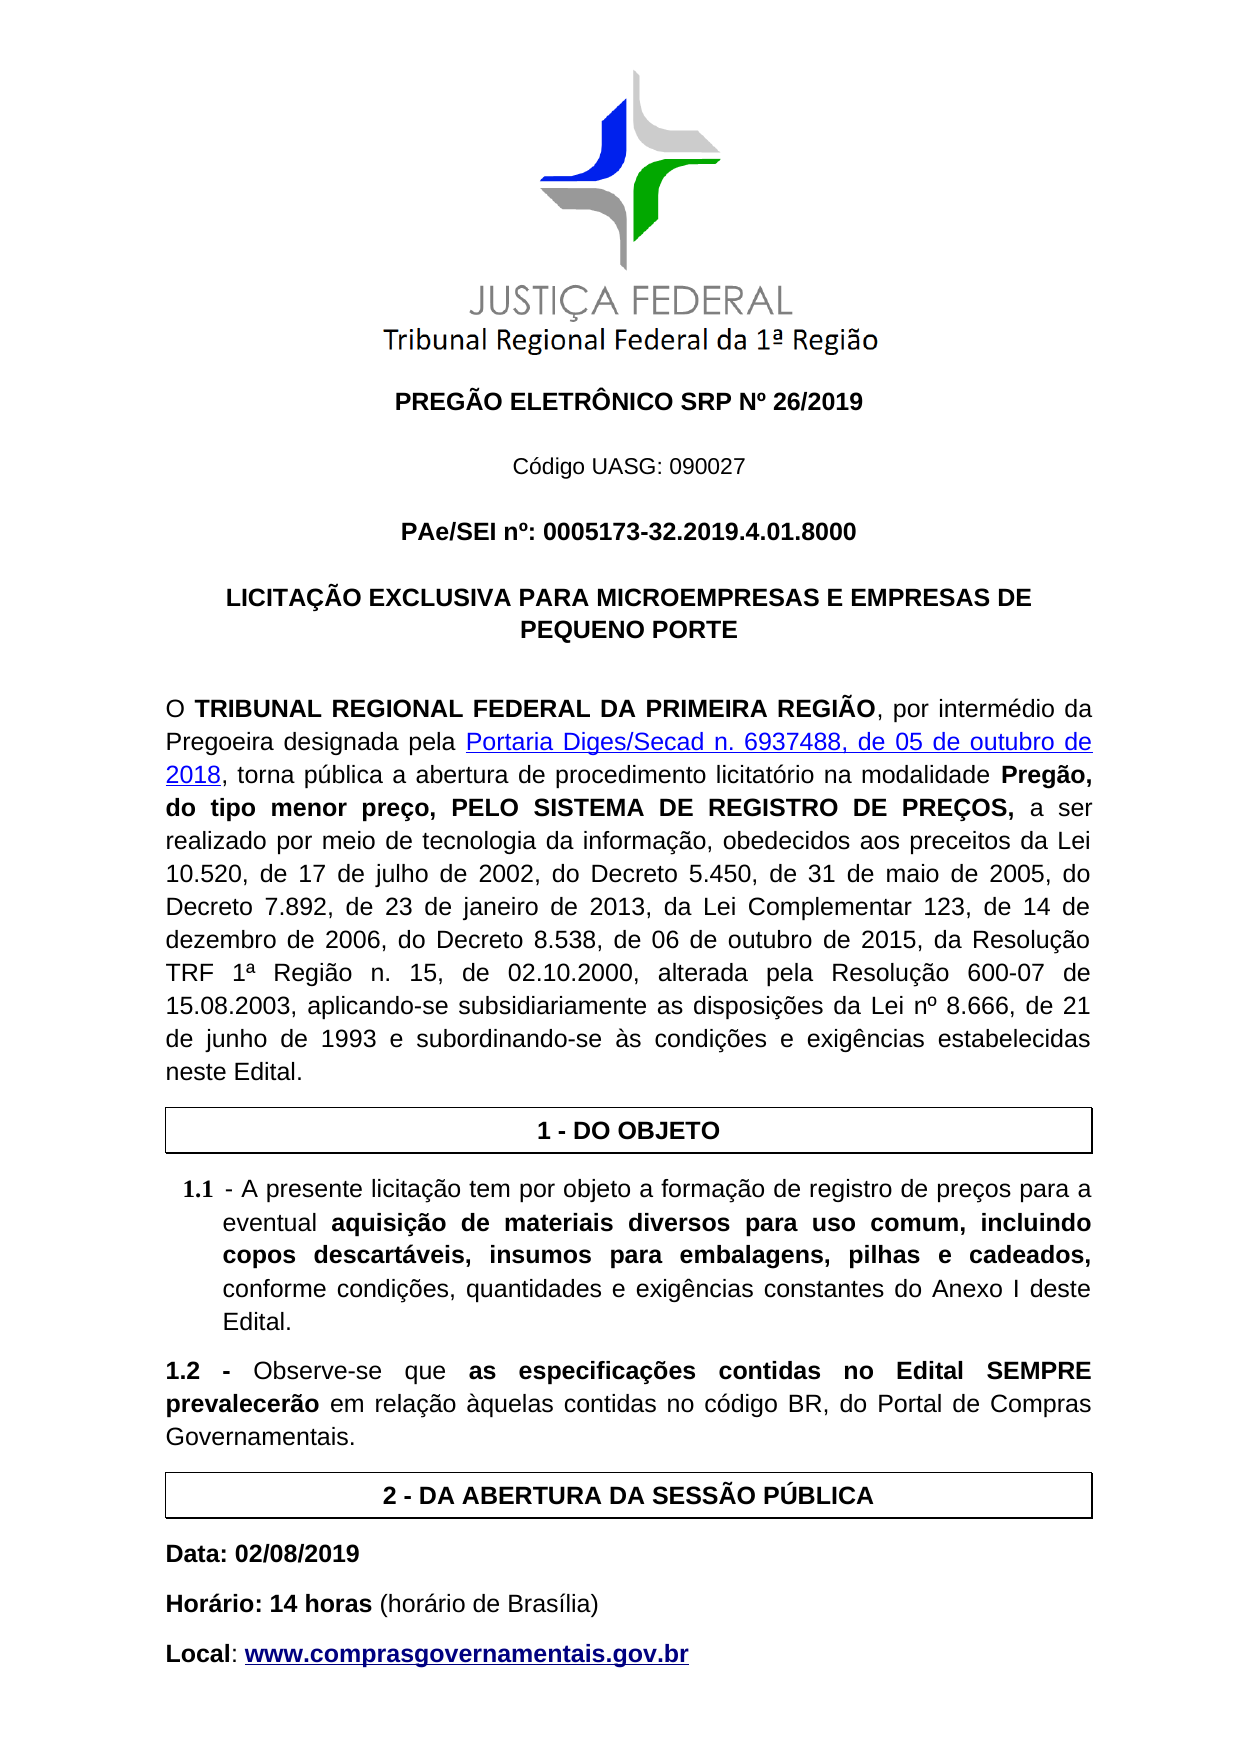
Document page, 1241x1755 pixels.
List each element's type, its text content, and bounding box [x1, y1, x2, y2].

text Horário: 14 horas (horário de Brasília) [165, 1589, 1093, 1618]
text 1 - DO OBJETO [166, 1108, 1091, 1152]
text LICITAÇÃO EXCLUSIVA PARA MICROEMPRESAS E EMPRESAS DE PEQUENO PORTE [165, 582, 1093, 644]
text Data: 02/08/2019 [165, 1539, 1093, 1568]
list - A presente licitação tem por objeto a formação de registro de preços para a eventual aquisição de materiais diversos para uso comum, incluindo copos descartáveis, insumos para embalagens, pilhas e cadeados, conforme condições, quantidades e exigências constantes do Anexo I deste Edital. [180, 1174, 1093, 1335]
text Local: www.comprasgovernamentais.gov.br [165, 1639, 1093, 1667]
text Código UASG: 090027 [165, 453, 1093, 479]
text PAe/SEI nº: 0005173-32.2019.4.01.8000 [165, 516, 1093, 545]
text O TRIBUNAL REGIONAL FEDERAL DA PRIMEIRA REGIÃO, por intermédio da Pregoeira designada pela Portaria Diges/Secad n. 6937488, de 05 de outubro de 2018, torna pública a abertura de procedimento licitatório na modalidade Pregão, do tipo menor preço, pelo sistema de registro de preços, a ser realizado por meio de tecnologia da informação, obedecidos aos preceitos da Lei 10.520, de 17 de julho de 2002, do Decreto 5.450, de 31 de maio de 2005, do Decreto 7.892, de 23 de janeiro de 2013, da Lei Complementar 123, de 14 de dezembro de 2006, do Decreto 8.538, de 06 de outubro de 2015, da Resolução TRF 1ª Região n. 15, de 02.10.2000, alterada pela Resolução 600-07 de 15.08.2003, aplicando-se subsidiariamente as disposições da Lei nº 8.666, de 21 de junho de 1993 e subordinando-se às condições e exigências estabelecidas neste Edital. [165, 694, 1093, 1086]
text 1.2 - Observe-se que as especificações contidas no Edital SEMPRE prevalecerão em relação àquelas contidas no código BR, do Portal de Compras Governamentais. [165, 1356, 1093, 1451]
text PREGÃO ELETRÔNICO SRP Nº 26/2019 [165, 387, 1093, 416]
text 2 - DA ABERTURA DA SESSÃO PÚBLICA [166, 1473, 1091, 1517]
